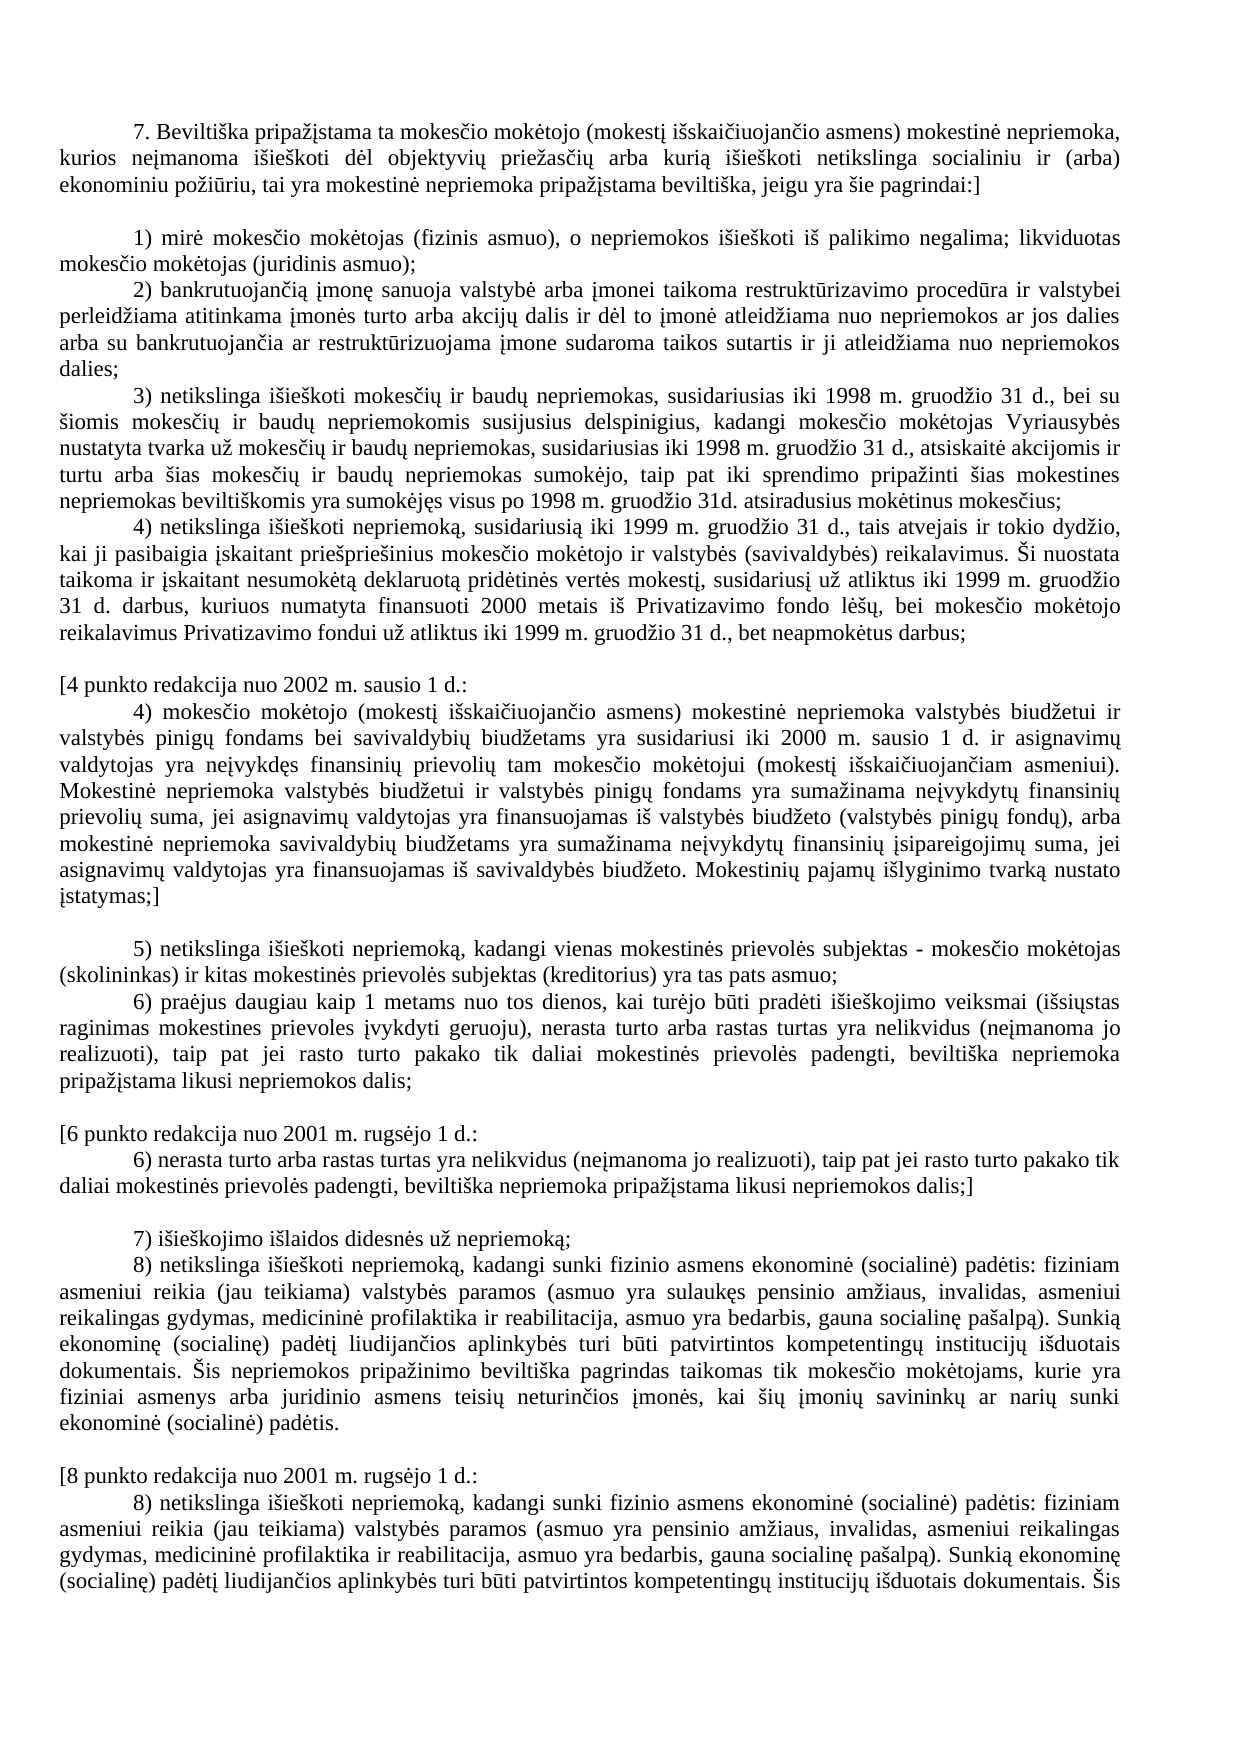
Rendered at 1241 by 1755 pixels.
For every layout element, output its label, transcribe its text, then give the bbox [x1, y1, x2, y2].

text 2) bankrutuojančią įmonę sanuoja valstybė arba įmonei taikoma restruktūrizavimo procedūra ir valstybei perleidžiama atitinkama įmonės turto arba akcijų dalis ir dėl to įmonė atleidžiama nuo nepriemokos ar jos dalies arba su bankrutuojančia ar restruktūrizuojama įmone sudaroma taikos sutartis ir ji atleidžiama nuo nepriemokos dalies; [59, 276, 1122, 382]
text 4) mokesčio mokėtojo (mokestį išskaičiuojančio asmens) mokestinė nepriemoka valstybės biudžetui ir valstybės pinigų fondams bei savivaldybių biudžetams yra susidariusi iki 2000 m. sausio 1 d. ir asignavimų valdytojas yra neįvykdęs finansinių prievolių tam mokesčio mokėtojui (mokestį išskaičiuojančiam asmeniui). Mokestinė nepriemoka valstybės biudžetui ir valstybės pinigų fondams yra sumažinama neįvykdytų finansinių prievolių suma, jei asignavimų valdytojas yra finansuojamas iš valstybės biudžeto (valstybės pinigų fondų), arba mokestinė nepriemoka savivaldybių biudžetams yra sumažinama neįvykdytų finansinių įsipareigojimų suma, jei asignavimų valdytojas yra finansuojamas iš savivaldybės biudžeto. Mokestinių pajamų išlyginimo tvarką nustato įstatymas;] [59, 698, 1122, 909]
text 3) netikslinga išieškoti mokesčių ir baudų nepriemokas, susidariusias iki 1998 m. gruodžio 31 d., bei su šiomis mokesčių ir baudų nepriemokomis susijusius delspinigius, kadangi mokesčio mokėtojas Vyriausybės nustatyta tvarka už mokesčių ir baudų nepriemokas, susidariusias iki 1998 m. gruodžio 31 d., atsiskaitė akcijomis ir turtu arba šias mokesčių ir baudų nepriemokas sumokėjo, taip pat iki sprendimo pripažinti šias mokestines nepriemokas beviltiškomis yra sumokėjęs visus po 1998 m. gruodžio 31d. atsiradusius mokėtinus mokesčius; [59, 382, 1122, 513]
text [8 punkto redakcija nuo 2001 m. rugsėjo 1 d.: [59, 1462, 1122, 1488]
text 6) nerasta turto arba rastas turtas yra nelikvidus (neįmanoma jo realizuoti), taip pat jei rasto turto pakako tik daliai mokestinės prievolės padengti, beviltiška nepriemoka pripažįstama likusi nepriemokos dalis;] [59, 1146, 1122, 1199]
text 7. Beviltiška pripažįstama ta mokesčio mokėtojo (mokestį išskaičiuojančio asmens) mokestinė nepriemoka, kurios neįmanoma išieškoti dėl objektyvių priežasčių arba kurią išieškoti netikslinga socialiniu ir (arba) ekonominiu požiūriu, tai yra mokestinė nepriemoka pripažįstama beviltiška, jeigu yra šie pagrindai:] [59, 118, 1122, 197]
text 4) netikslinga išieškoti nepriemoką, susidariusią iki 1999 m. gruodžio 31 d., tais atvejais ir tokio dydžio, kai ji pasibaigia įskaitant priešpriešinius mokesčio mokėtojo ir valstybės (savivaldybės) reikalavimus. Ši nuostata taikoma ir įskaitant nesumokėtą deklaruotą pridėtinės vertės mokestį, susidariusį už atliktus iki 1999 m. gruodžio 31 d. darbus, kuriuos numatyta finansuoti 2000 metais iš Privatizavimo fondo lėšų, bei mokesčio mokėtojo reikalavimus Privatizavimo fondui už atliktus iki 1999 m. gruodžio 31 d., bet neapmokėtus darbus; [59, 513, 1122, 645]
text 6) praėjus daugiau kaip 1 metams nuo tos dienos, kai turėjo būti pradėti išieškojimo veiksmai (išsiųstas raginimas mokestines prievoles įvykdyti geruoju), nerasta turto arba rastas turtas yra nelikvidus (neįmanoma jo realizuoti), taip pat jei rasto turto pakako tik daliai mokestinės prievolės padengti, beviltiška nepriemoka pripažįstama likusi nepriemokos dalis; [59, 988, 1122, 1093]
text 5) netikslinga išieškoti nepriemoką, kadangi vienas mokestinės prievolės subjektas - mokesčio mokėtojas (skolininkas) ir kitas mokestinės prievolės subjektas (kreditorius) yra tas pats asmuo; [59, 935, 1122, 988]
text 7) išieškojimo išlaidos didesnės už nepriemoką; [59, 1225, 1122, 1251]
text [6 punkto redakcija nuo 2001 m. rugsėjo 1 d.: [59, 1119, 1122, 1146]
text 8) netikslinga išieškoti nepriemoką, kadangi sunki fizinio asmens ekonominė (socialinė) padėtis: fiziniam asmeniui reikia (jau teikiama) valstybės paramos (asmuo yra pensinio amžiaus, invalidas, asmeniui reikalingas gydymas, medicininė profilaktika ir reabilitacija, asmuo yra bedarbis, gauna socialinę pašalpą). Sunkią ekonominę (socialinę) padėtį liudijančios aplinkybės turi būti patvirtintos kompetentingų institucijų išduotais dokumentais. Šis [59, 1488, 1122, 1594]
text [4 punkto redakcija nuo 2002 m. sausio 1 d.: [59, 672, 1122, 698]
text 1) mirė mokesčio mokėtojas (fizinis asmuo), o nepriemokos išieškoti iš palikimo negalima; likviduotas mokesčio mokėtojas (juridinis asmuo); [59, 223, 1122, 276]
text 8) netikslinga išieškoti nepriemoką, kadangi sunki fizinio asmens ekonominė (socialinė) padėtis: fiziniam asmeniui reikia (jau teikiama) valstybės paramos (asmuo yra sulaukęs pensinio amžiaus, invalidas, asmeniui reikalingas gydymas, medicininė profilaktika ir reabilitacija, asmuo yra bedarbis, gauna socialinę pašalpą). Sunkią ekonominę (socialinę) padėtį liudijančios aplinkybės turi būti patvirtintos kompetentingų institucijų išduotais dokumentais. Šis nepriemokos pripažinimo beviltiška pagrindas taikomas tik mokesčio mokėtojams, kurie yra fiziniai asmenys arba juridinio asmens teisių neturinčios įmonės, kai šių įmonių savininkų ar narių sunki ekonominė (socialinė) padėtis. [59, 1251, 1122, 1436]
